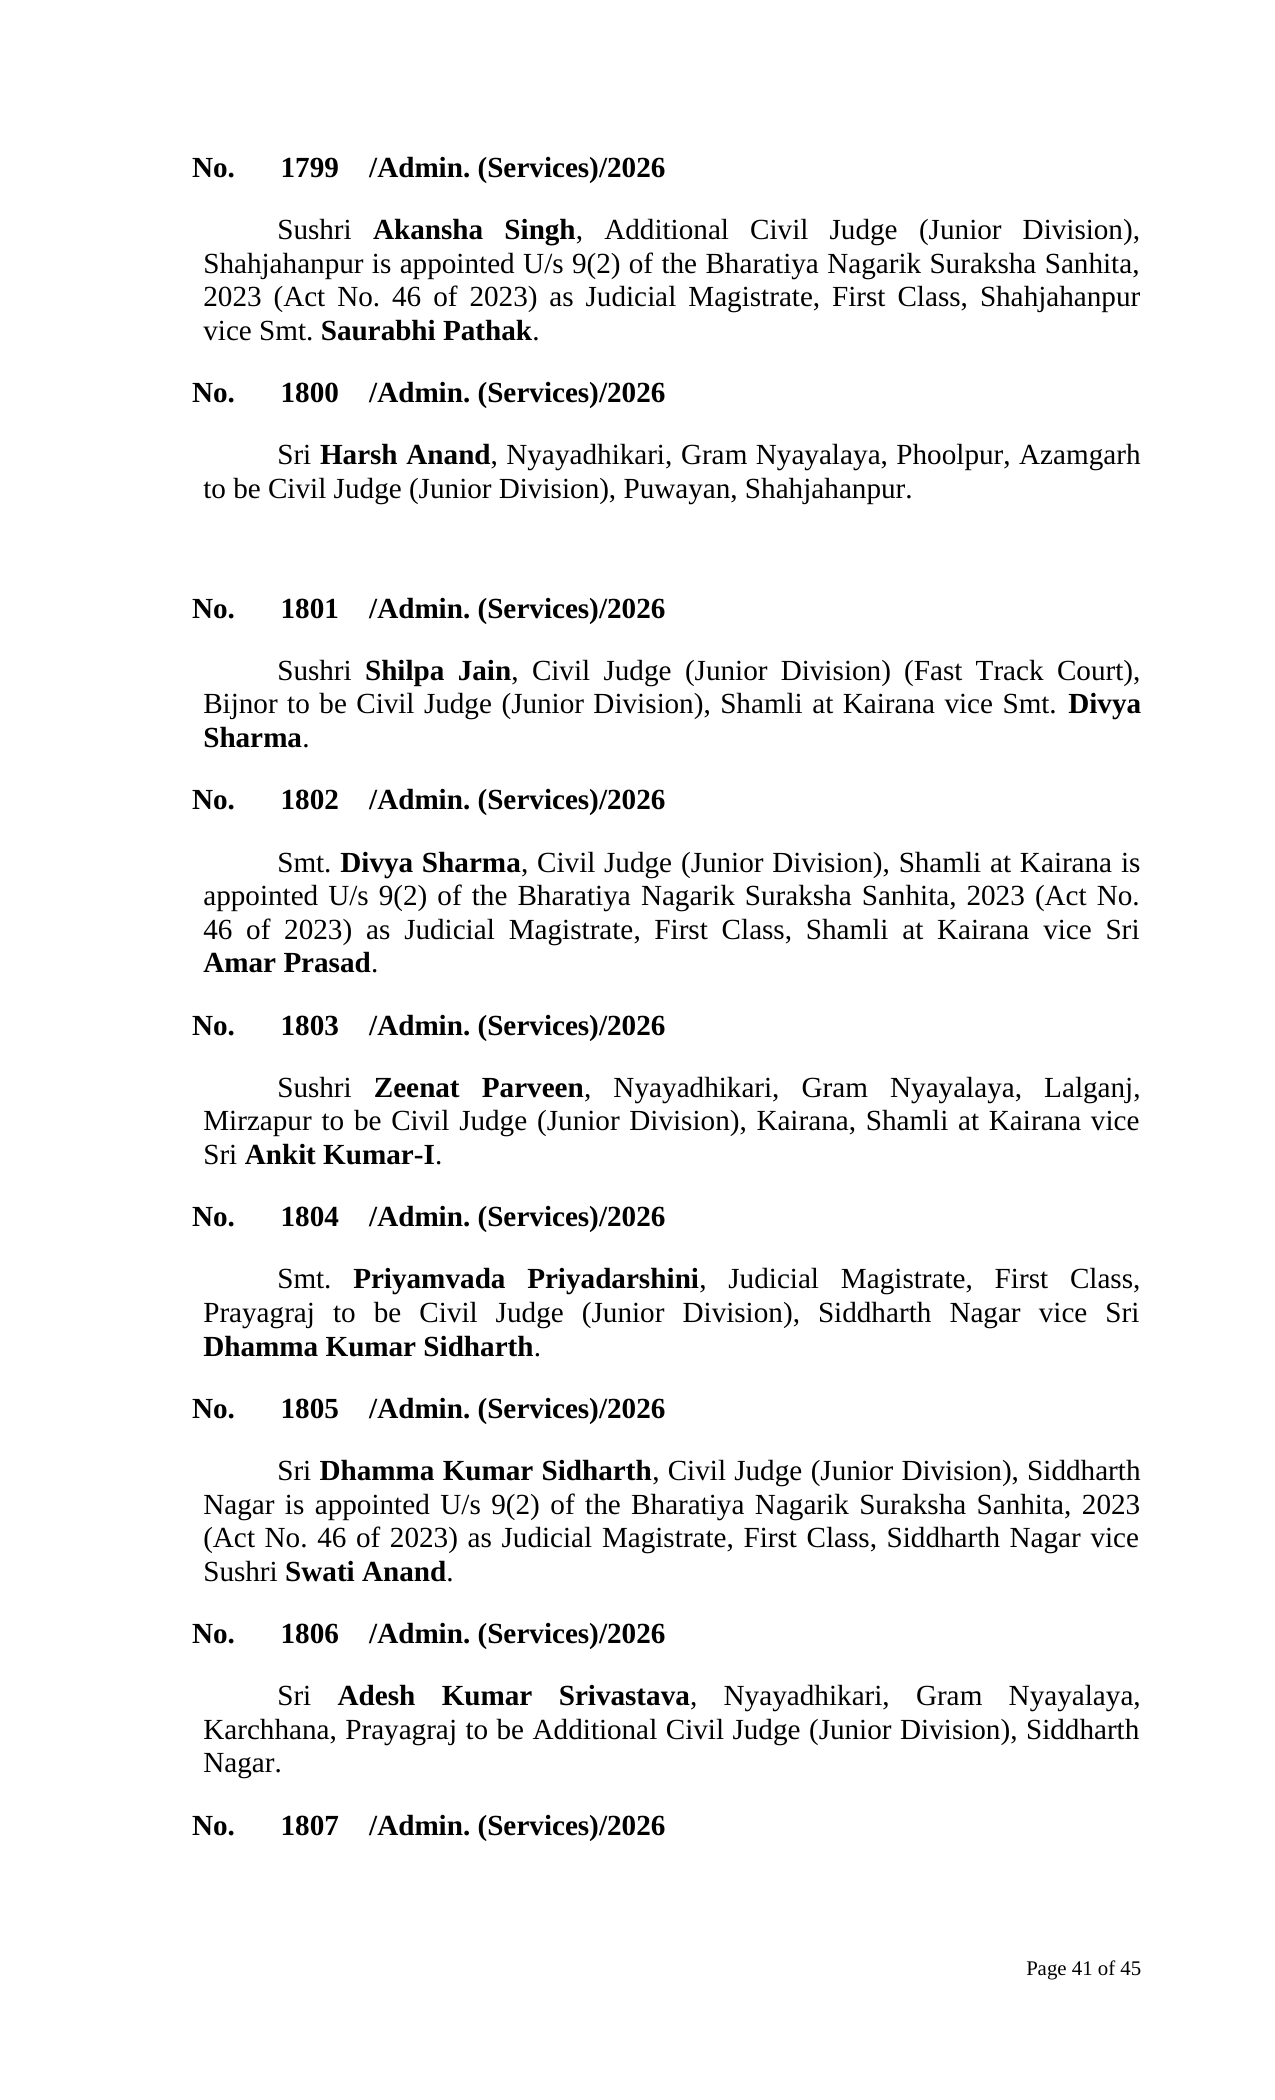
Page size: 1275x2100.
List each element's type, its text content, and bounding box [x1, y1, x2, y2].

table_header No. [192, 1199, 280, 1233]
text Sushri Zeenat Parveen, Nyayadhikari, Gram Nyayalaya, Lalganj, Mirzapur to be Civil Judge (Junior Division), Kairana, Shamli at Kairana vice Sri Ankit Kumar-I. [203, 1070, 1141, 1171]
table_header 1804 [280, 1199, 369, 1233]
table_header 1801 [280, 591, 369, 624]
text Smt. Divya Sharma, Civil Judge (Junior Division), Shamli at Kairana is appointed U/s 9(2) of the Bharatiya Nagarik Suraksha Sanhita, 2023 (Act No. 46 of 2023) as Judicial Magistrate, First Class, Shamli at Kairana vice Sri Amar Prasad. [203, 845, 1141, 979]
table_header 1800 [280, 375, 369, 409]
text Sri Dhamma Kumar Sidharth, Civil Judge (Junior Division), Siddharth Nagar is appointed U/s 9(2) of the Bharatiya Nagarik Suraksha Sanhita, 2023 (Act No. 46 of 2023) as Judicial Magistrate, First Class, Siddharth Nagar vice Sushri Swati Anand. [203, 1453, 1141, 1587]
table_header /Admin. (Services)/2026 [369, 1808, 694, 1841]
table_header 1799 [280, 150, 369, 183]
table_header /Admin. (Services)/2026 [369, 1616, 694, 1650]
table_header No. [192, 591, 280, 624]
table_header No. [192, 375, 280, 409]
text Sushri Akansha Singh, Additional Civil Judge (Junior Division), Shahjahanpur is appointed U/s 9(2) of the Bharatiya Nagarik Suraksha Sanhita, 2023 (Act No. 46 of 2023) as Judicial Magistrate, First Class, Shahjahanpur vice Smt. Saurabhi Pathak. [203, 212, 1141, 346]
table_header 1806 [280, 1616, 369, 1650]
table_header /Admin. (Services)/2026 [369, 783, 694, 816]
text Sri Adesh Kumar Srivastava, Nyayadhikari, Gram Nyayalaya, Karchhana, Prayagraj to be Additional Civil Judge (Junior Division), Siddharth Nagar. [203, 1678, 1141, 1779]
table_header No. [192, 1391, 280, 1424]
table_header No. [192, 1616, 280, 1650]
table_header /Admin. (Services)/2026 [369, 1008, 694, 1041]
text Smt. Priyamvada Priyadarshini, Judicial Magistrate, First Class, Prayagraj to be Civil Judge (Junior Division), Siddharth Nagar vice Sri Dhamma Kumar Sidharth. [203, 1262, 1141, 1362]
table_header 1805 [280, 1391, 369, 1424]
text Sushri Shilpa Jain, Civil Judge (Junior Division) (Fast Track Court), Bijnor to be Civil Judge (Junior Division), Shamli at Kairana vice Smt. Divya Sharma. [203, 653, 1141, 754]
table_header 1802 [280, 783, 369, 816]
table_header 1807 [280, 1808, 369, 1841]
table_header No. [192, 1808, 280, 1841]
table_header /Admin. (Services)/2026 [369, 150, 694, 183]
table_header /Admin. (Services)/2026 [369, 375, 694, 409]
table_header No. [192, 783, 280, 816]
table_header /Admin. (Services)/2026 [369, 1391, 694, 1424]
text Sri Harsh Anand, Nyayadhikari, Gram Nyayalaya, Phoolpur, Azamgarh to be Civil Judge (Junior Division), Puwayan, Shahjahanpur. [203, 437, 1141, 504]
table_header No. [192, 150, 280, 183]
table_header No. [192, 1008, 280, 1041]
table_header 1803 [280, 1008, 369, 1041]
table_header /Admin. (Services)/2026 [369, 1199, 694, 1233]
table_header /Admin. (Services)/2026 [369, 591, 694, 624]
